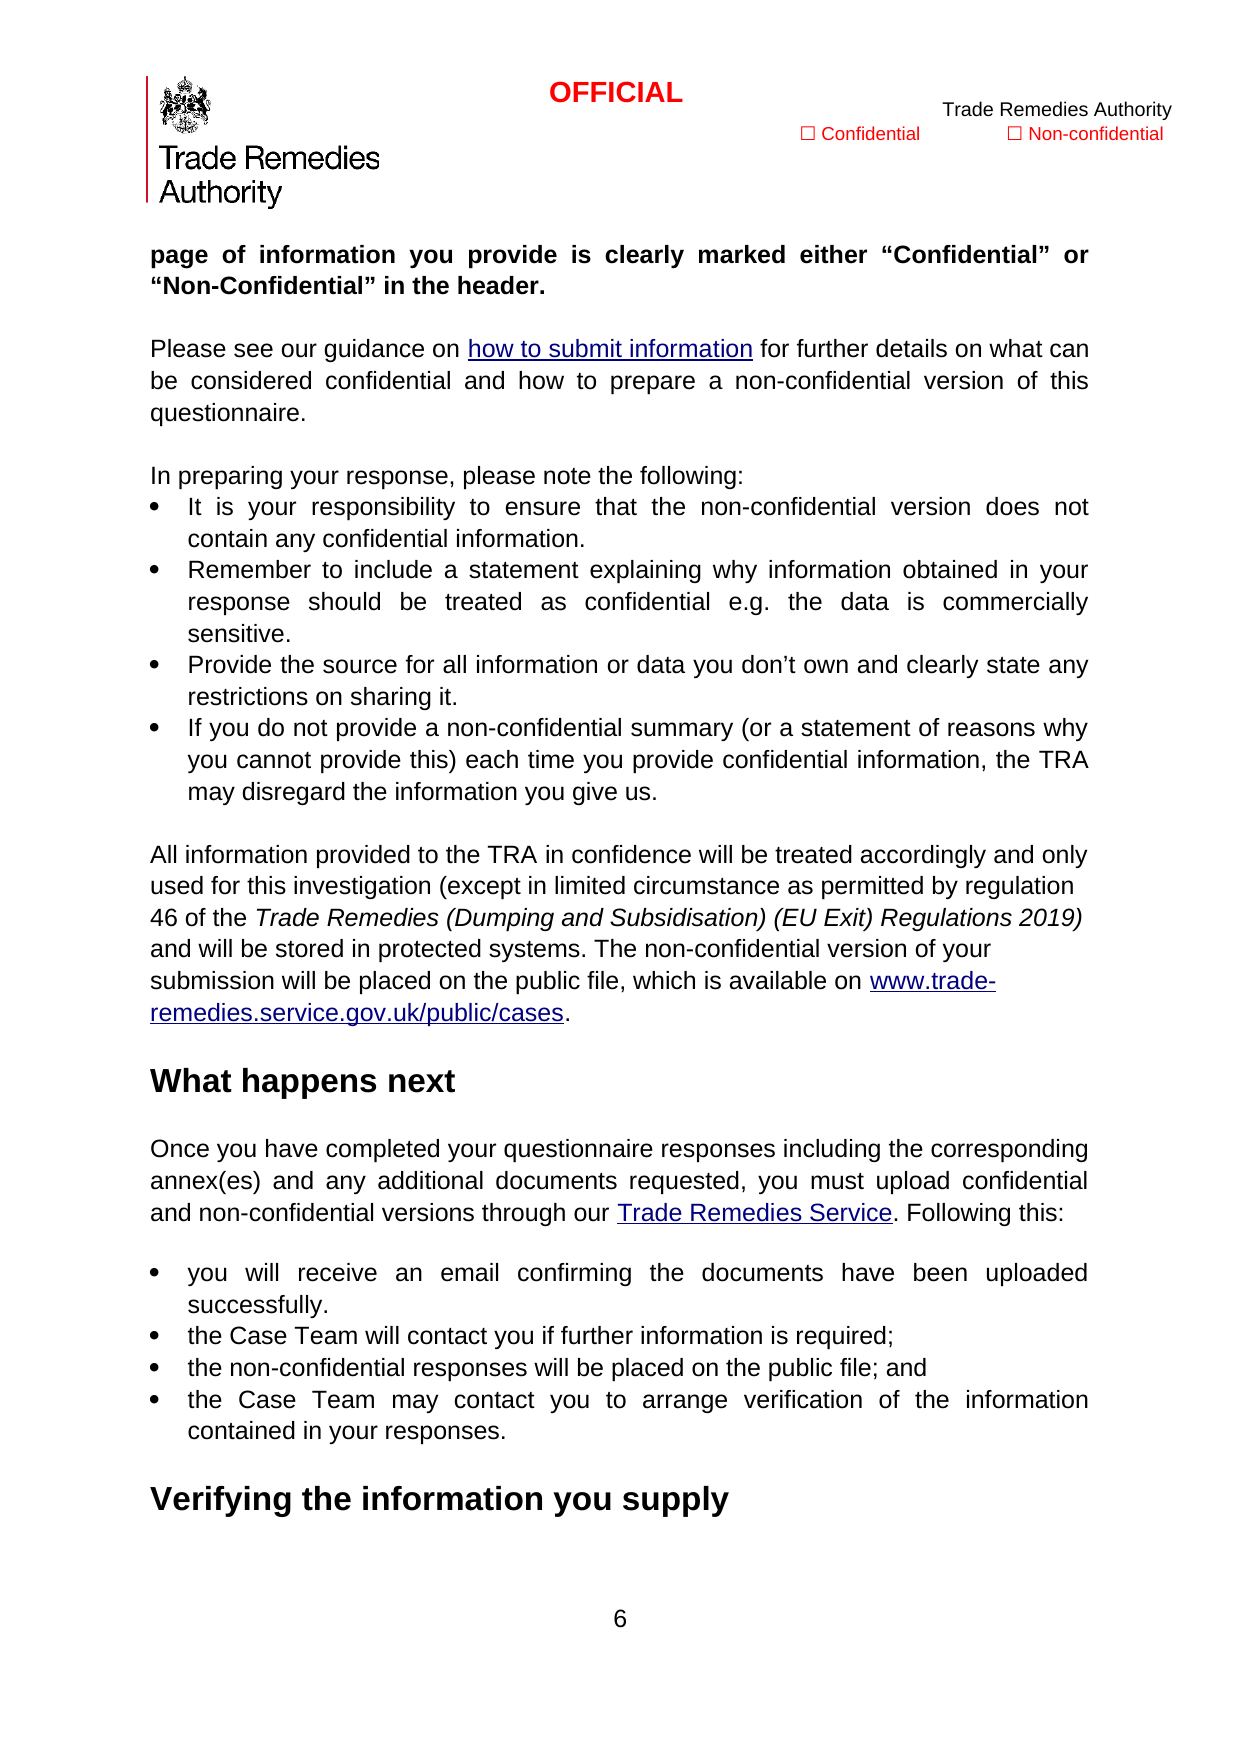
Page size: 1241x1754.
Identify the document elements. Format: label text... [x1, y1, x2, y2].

list the Case Team will contact you if further information is required; [150, 1321, 1090, 1350]
subtitle What happens next [150, 1061, 1090, 1099]
list you will receive an email confirming the documents have been uploaded successfully. [150, 1258, 1090, 1318]
subtitle Verifying the information you supply [150, 1479, 1090, 1518]
text In preparing your response, please note the following: [150, 461, 1090, 489]
list the Case Team may contact you to arrange verification of the information contained in your responses. [150, 1385, 1090, 1445]
list It is your responsibility to ensure that the non-confidential version does not contain any confidential information. [150, 492, 1090, 553]
list Provide the source for all information or data you don’t own and clearly state any restrictions on sharing it. [150, 650, 1090, 711]
list If you do not provide a non-confidential summary (or a statement of reasons why you cannot provide this) each time you provide confidential information, the TRA may disregard the information you give us. [150, 713, 1090, 805]
text page of information you provide is clearly marked either “Confidential” or “Non-Confidential” in the header. [150, 240, 1090, 300]
text Please see our guidance on how to submit information for further details on what can be considered confidential and how to prepare a non-confidential version of this questionnaire. [150, 334, 1090, 426]
list Remember to include a statement explaining why information obtained in your response should be treated as confidential e.g. the data is commercially sensitive. [150, 555, 1090, 647]
text All information provided to the TRA in confidence will be treated accordingly and only used for this investigation (except in limited circumstance as permitted by regulation 46 of the Trade Remedies (Dumping and Subsidisation) (EU Exit) Regulations 2019) and will be stored in protected systems. The non-confidential version of your submission will be placed on the public file, which is available on www.trade-remedies.service.gov.uk/public/cases. [150, 840, 1090, 1026]
text Once you have completed your questionnaire responses including the corresponding annex(es) and any additional documents requested, you must upload confidential and non-confidential versions through our Trade Remedies Service. Following this: [150, 1134, 1090, 1226]
list the non-confidential responses will be placed on the public file; and [150, 1353, 1090, 1382]
